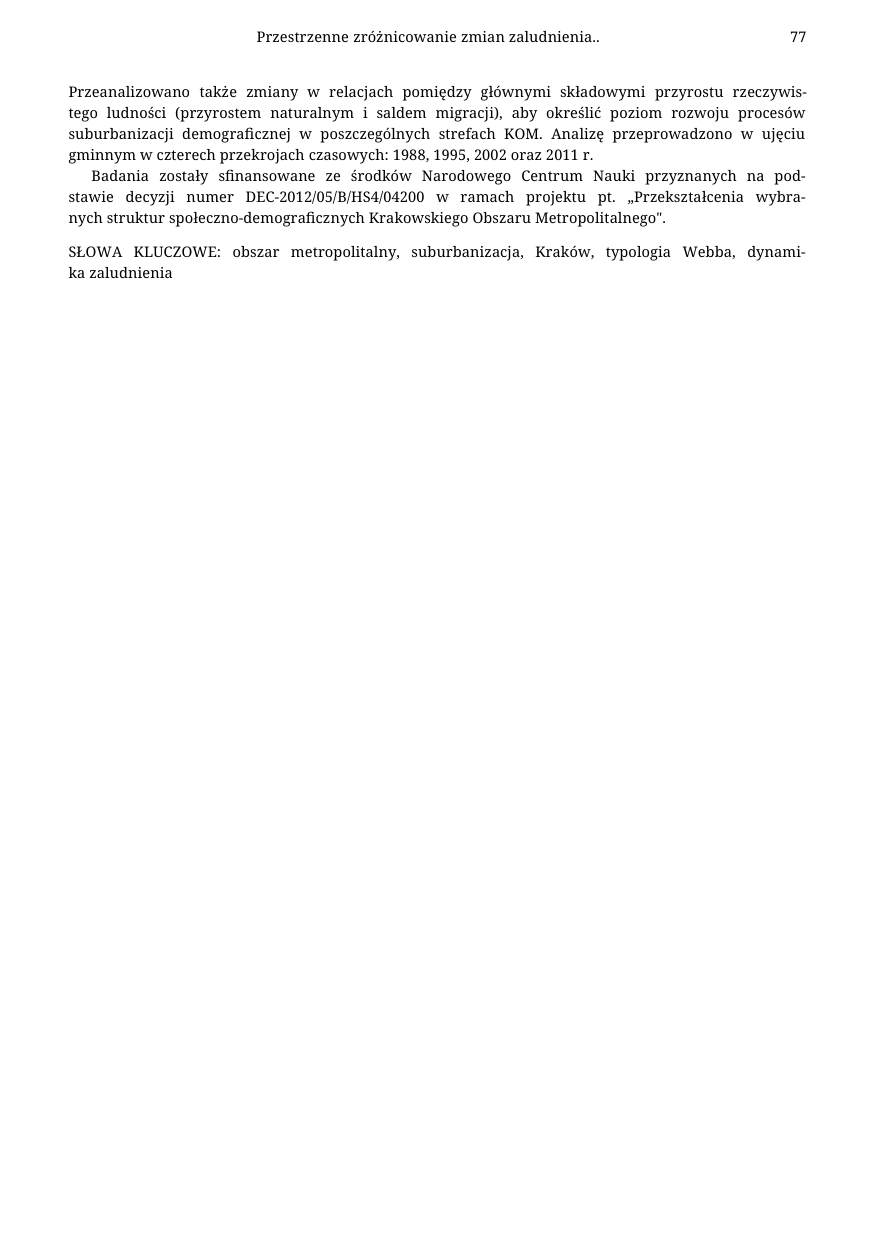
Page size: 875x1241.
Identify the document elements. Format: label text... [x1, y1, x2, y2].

text 77 [790, 31, 807, 46]
text Przestrzenne zróżnicowanie zmian zaludnienia.. [256, 31, 600, 45]
text SŁOWA KLUCZOWE: obszar metropolitalny, suburbanizacja, Kraków, typologia Webba, dynami- ka zaludnienia [68, 241, 807, 283]
text Przeanalizowano także zmiany w relacjach pomiędzy głównymi składowymi przyrostu rzeczywis- tego ludności (przyrostem naturalnym i saldem migracji), aby określić poziom rozwoju procesów suburbanizacji demograficznej w poszczególnych strefach KOM. Analizę przeprowadzono w ujęciu gminnym w czterech przekrojach czasowych: 1988, 1995, 2002 oraz 2011 r. [68, 81, 807, 165]
text Badania zostały sfinansowane ze środków Narodowego Centrum Nauki przyznanych na pod- stawie decyzji numer DEC-2012/05/B/HS4/04200 w ramach projektu pt. „Przekształcenia wybra- nych struktur społeczno-demograficznych Krakowskiego Obszaru Metropolitalnego". [68, 165, 807, 228]
